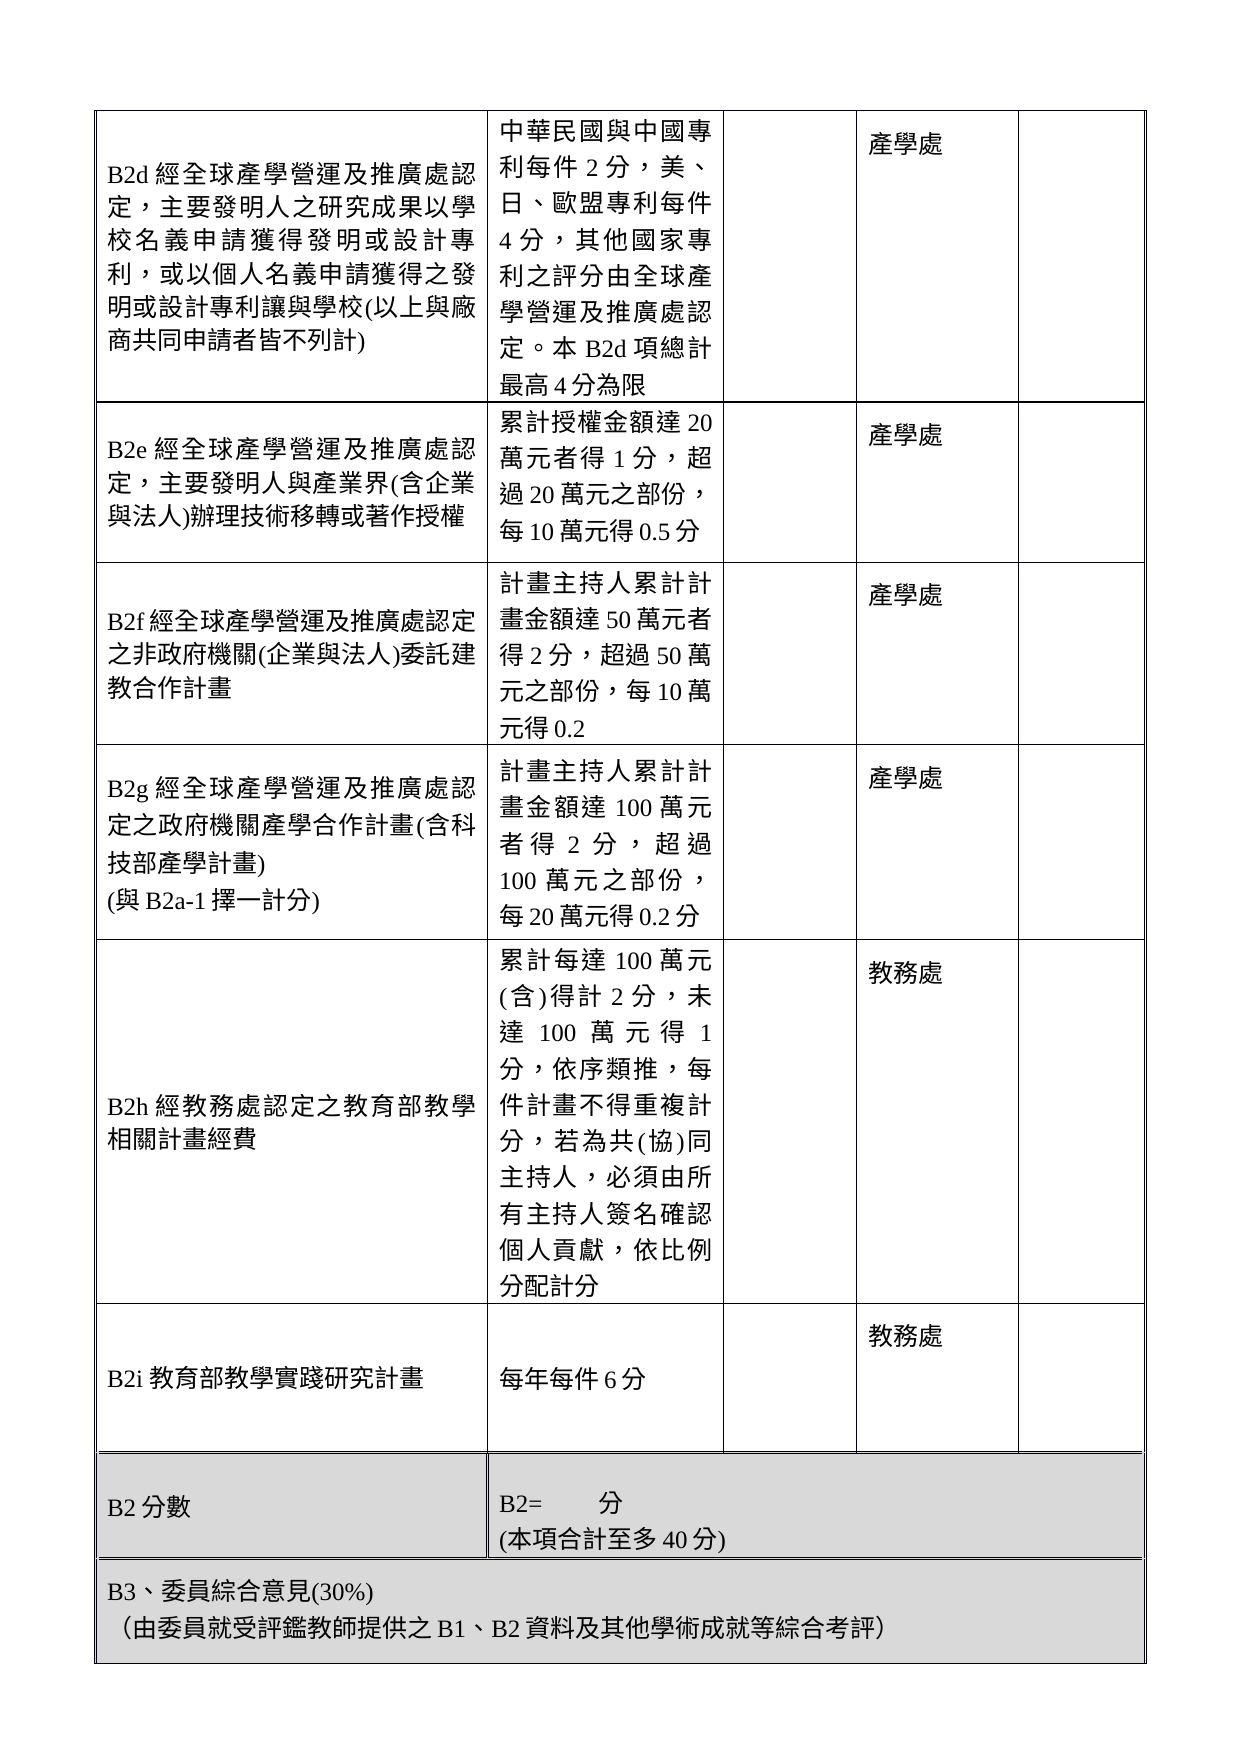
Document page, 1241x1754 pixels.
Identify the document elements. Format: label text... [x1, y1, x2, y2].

table_cell 中華民國與中國專利每件2分，美、日、歐盟專利每件4分，其他國家專利之評分由全球產學營運及推廣處認定。本B2d項總計最高4分為限 [488, 111, 723, 401]
table_cell 每年每件6分 [488, 1304, 723, 1451]
table_cell 產學處 [857, 111, 1018, 401]
table_cell 計畫主持人累計計畫金額達50萬元者得2分，超過50萬元之部份，每10萬元得0.2 [488, 563, 723, 744]
table_cell B2g經全球產學營運及推廣處認定之政府機關產學合作計畫(含科技部產學計畫) (與B2a-1擇一計分) [97, 745, 487, 939]
table_cell [724, 403, 856, 562]
table_cell [724, 940, 856, 1303]
table_cell [724, 745, 856, 939]
table_cell B3、委員綜合意見(30%) （由委員就受評鑑教師提供之B1、B2資料及其他學術成就等綜合考評） [97, 1557, 1144, 1663]
table_cell [724, 111, 856, 401]
table_cell B2分數 [97, 1451, 486, 1557]
table_cell 累計授權金額達20萬元者得1分，超過20萬元之部份，每10萬元得0.5分 [488, 403, 723, 562]
table_cell 產學處 [857, 745, 1018, 939]
table_cell [1019, 940, 1144, 1303]
table_cell 計畫主持人累計計畫金額達100萬元者得2分，超過100萬元之部份，每20萬元得0.2分 [488, 745, 723, 939]
table_cell 產學處 [857, 403, 1018, 562]
table_cell B2d經全球產學營運及推廣處認定，主要發明人之研究成果以學校名義申請獲得發明或設計專利，或以個人名義申請獲得之發明或設計專利讓與學校(以上與廠商共同申請者皆不列計) [97, 111, 487, 401]
table_cell [1019, 563, 1144, 744]
table_cell B2e經全球產學營運及推廣處認定，主要發明人與產業界(含企業與法人)辦理技術移轉或著作授權 [97, 403, 487, 562]
table_cell B2i 教育部教學實踐研究計畫 [97, 1304, 487, 1451]
table_cell [724, 563, 856, 744]
table_cell [1019, 111, 1144, 401]
table_cell [724, 1304, 856, 1451]
table_cell 產學處 [857, 563, 1018, 744]
table_cell [1019, 403, 1144, 562]
table_cell [1019, 745, 1144, 939]
table_cell 教務處 [857, 940, 1018, 1303]
table_cell B2f經全球產學營運及推廣處認定之非政府機關(企業與法人)委託建教合作計畫 [97, 563, 487, 744]
table_cell B2= 分 (本項合計至多40分) [489, 1451, 1144, 1557]
table_cell 累計每達100萬元(含)得計2分，未達100萬元得1分，依序類推，每件計畫不得重複計分，若為共(協)同主持人，必須由所有主持人簽名確認個人貢獻，依比例分配計分 [488, 940, 723, 1303]
table_cell 教務處 [857, 1304, 1018, 1451]
table_cell [1019, 1304, 1144, 1451]
table_cell B2h經教務處認定之教育部教學相關計畫經費 [97, 940, 487, 1303]
